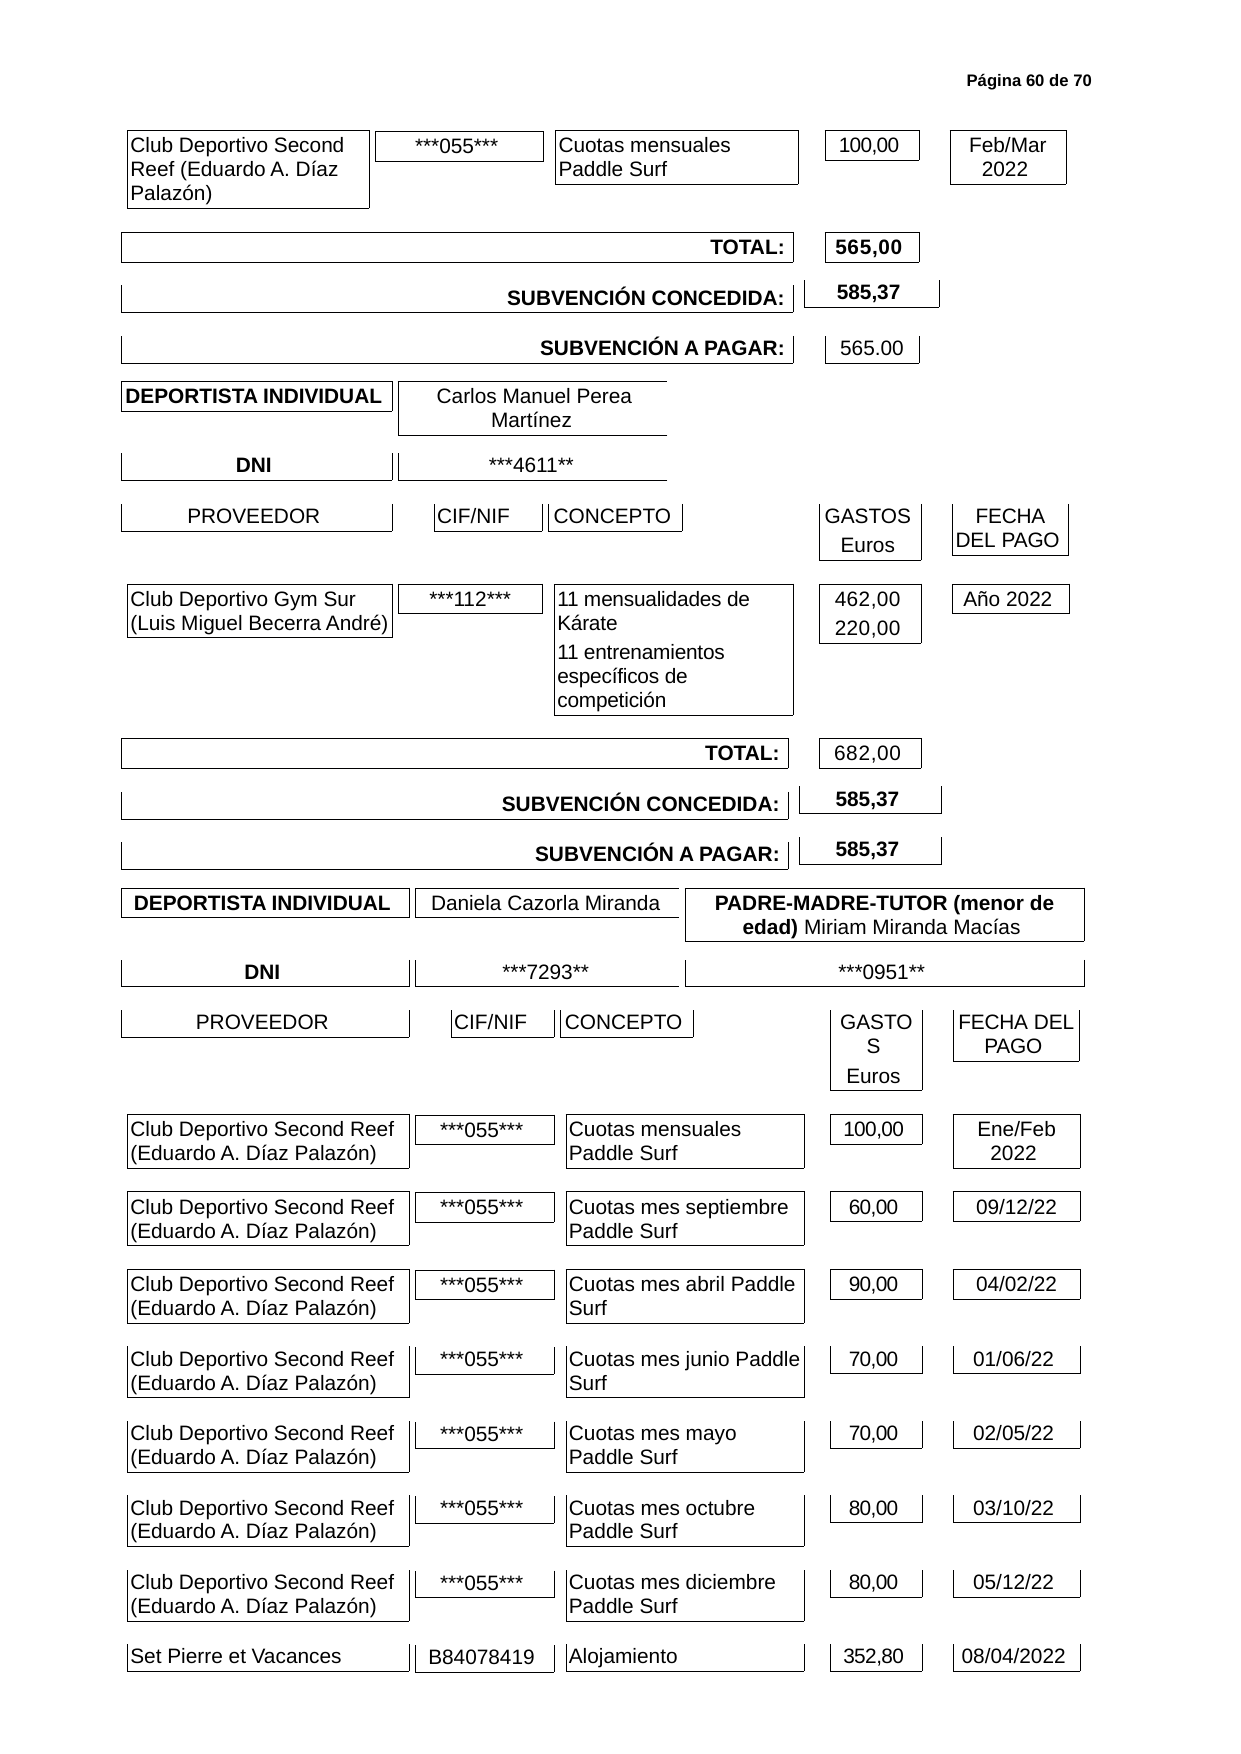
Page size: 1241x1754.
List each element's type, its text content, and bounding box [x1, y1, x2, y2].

table_cell CIF/NIF [412, 1002, 557, 1106]
table_header DEPORTISTA INDIVIDUAL [118, 378, 395, 450]
table_cell PROVEEDOR [118, 1002, 412, 1106]
table_cell [670, 450, 1076, 496]
table_cell 100,00 [801, 122, 942, 223]
table_cell 60,00 [807, 1183, 945, 1261]
table_cell Club Deportivo Second Reef (Eduardo A. Díaz Palazón) [118, 122, 372, 223]
table_cell ***055*** [412, 1487, 557, 1562]
table_cell Ene/Feb 2022 [945, 1106, 1087, 1183]
table_cell ***112*** [395, 575, 545, 730]
table_cell 01/06/22 [945, 1338, 1087, 1413]
table_cell Cuotas mes junio Paddle Surf [557, 1338, 807, 1413]
table_cell ***055*** [372, 122, 546, 223]
table_cell 352,80 [807, 1636, 945, 1679]
table_cell 70,00 [807, 1413, 945, 1487]
table_cell ***0951** [682, 957, 1087, 1002]
table_cell TOTAL: [118, 224, 801, 277]
table_cell CIF/NIF [395, 496, 545, 575]
table_header DEPORTISTA INDIVIDUAL [118, 885, 412, 957]
table_cell Cuotas mensuales Paddle Surf [557, 1106, 807, 1183]
table_header [670, 378, 1076, 450]
table_cell [945, 730, 1076, 783]
table_cell 565,00 [801, 224, 942, 277]
table_cell Club Deportivo Second Reef (Eduardo A. Díaz Palazón) [118, 1106, 412, 1183]
table_cell Club Deportivo Second Reef (Eduardo A. Díaz Palazón) [118, 1338, 412, 1413]
table_header Carlos Manuel Perea Martínez [395, 378, 670, 450]
table_cell 565,00 [801, 328, 942, 378]
table_cell Club Deportivo Second Reef (Eduardo A. Díaz Palazón) [118, 1487, 412, 1562]
table_cell FECHA DEL PAGO [945, 1002, 1087, 1106]
table_cell CONCEPTO [545, 496, 796, 575]
table_cell 100,00 [807, 1106, 945, 1183]
table_cell Club Deportivo Gym Sur (Luis Miguel Becerra André) [118, 575, 395, 730]
table_cell 682,00 [796, 730, 944, 783]
table_cell ***055*** [412, 1413, 557, 1487]
table_cell SUBVENCIÓN A PAGAR: [118, 328, 801, 378]
table_cell 80,00 [807, 1487, 945, 1562]
table_cell 80,00 [807, 1562, 945, 1636]
table_cell TOTAL: [118, 730, 796, 783]
table_cell GASTOS Euros [796, 496, 944, 575]
table_cell Cuotas mes abril Paddle Surf [557, 1261, 807, 1338]
table_cell GASTOS Euros [807, 1002, 945, 1106]
table_cell ***055*** [412, 1106, 557, 1183]
table_header PADRE-MADRE-TUTOR (menor de edad) Miriam Miranda Macías [682, 885, 1087, 957]
table_cell ***055*** [412, 1183, 557, 1261]
table_cell [942, 328, 1073, 378]
table_cell 11 mensualidades de Kárate 11 entrenamientos específicos de competición [545, 575, 796, 730]
table_cell 462,00 220,00 [796, 575, 944, 730]
table_cell Feb/Mar 2022 [942, 122, 1073, 223]
table_cell DNI [118, 957, 412, 1002]
table_cell 585,37 [796, 834, 944, 884]
table_cell ***055*** [412, 1562, 557, 1636]
table_cell 12/09/22 [945, 1183, 1087, 1261]
table_cell ***7293** [412, 957, 682, 1002]
table_cell 585,37 [801, 277, 942, 328]
table_cell ***4611** [395, 450, 670, 496]
table_cell 05/12/22 [945, 1562, 1087, 1636]
table_cell Alojamiento [557, 1636, 807, 1679]
table_cell DNI [118, 450, 395, 496]
table_cell SUBVENCIÓN A PAGAR: [118, 834, 796, 884]
table_cell Cuotas mes septiembre Paddle Surf [557, 1183, 807, 1261]
table_cell Año 2022 [945, 575, 1076, 730]
table_cell ***055*** [412, 1338, 557, 1413]
table_cell [945, 784, 1076, 834]
table_cell SUBVENCIÓN CONCEDIDA: [118, 277, 801, 328]
table_cell 02/05/22 [945, 1413, 1087, 1487]
table_cell PROVEEDOR [118, 496, 395, 575]
table_cell B84078419 [412, 1636, 557, 1679]
table_cell FECHA DEL PAGO [945, 496, 1076, 575]
table_cell Club Deportivo Second Reef (Eduardo A. Díaz Palazón) [118, 1413, 412, 1487]
table_cell Set Pierre et Vacances [118, 1636, 412, 1679]
table_cell Cuotas mes diciembre Paddle Surf [557, 1562, 807, 1636]
table_cell 03/10/22 [945, 1487, 1087, 1562]
table_cell 08/04/2022 [945, 1636, 1087, 1679]
table_cell Club Deportivo Second Reef (Eduardo A. Díaz Palazón) [118, 1562, 412, 1636]
table_cell Club Deportivo Second Reef (Eduardo A. Díaz Palazón) [118, 1183, 412, 1261]
table_cell Cuotas mes octubre Paddle Surf [557, 1487, 807, 1562]
table_cell [942, 277, 1073, 328]
table_cell SUBVENCIÓN CONCEDIDA: [118, 784, 796, 834]
table_cell 70,00 [807, 1338, 945, 1413]
table_cell [945, 834, 1076, 884]
table_cell ***055*** [412, 1261, 557, 1338]
table_cell [942, 224, 1073, 277]
table_cell 585,37 [796, 784, 944, 834]
table_cell Club Deportivo Second Reef (Eduardo A. Díaz Palazón) [118, 1261, 412, 1338]
table_cell 02/04/22 [945, 1261, 1087, 1338]
table_cell CONCEPTO [557, 1002, 807, 1106]
table_header Daniela Cazorla Miranda [412, 885, 682, 957]
table_cell Cuotas mensuales Paddle Surf [546, 122, 801, 223]
table_cell 90,00 [807, 1261, 945, 1338]
table_cell Cuotas mes mayo Paddle Surf [557, 1413, 807, 1487]
